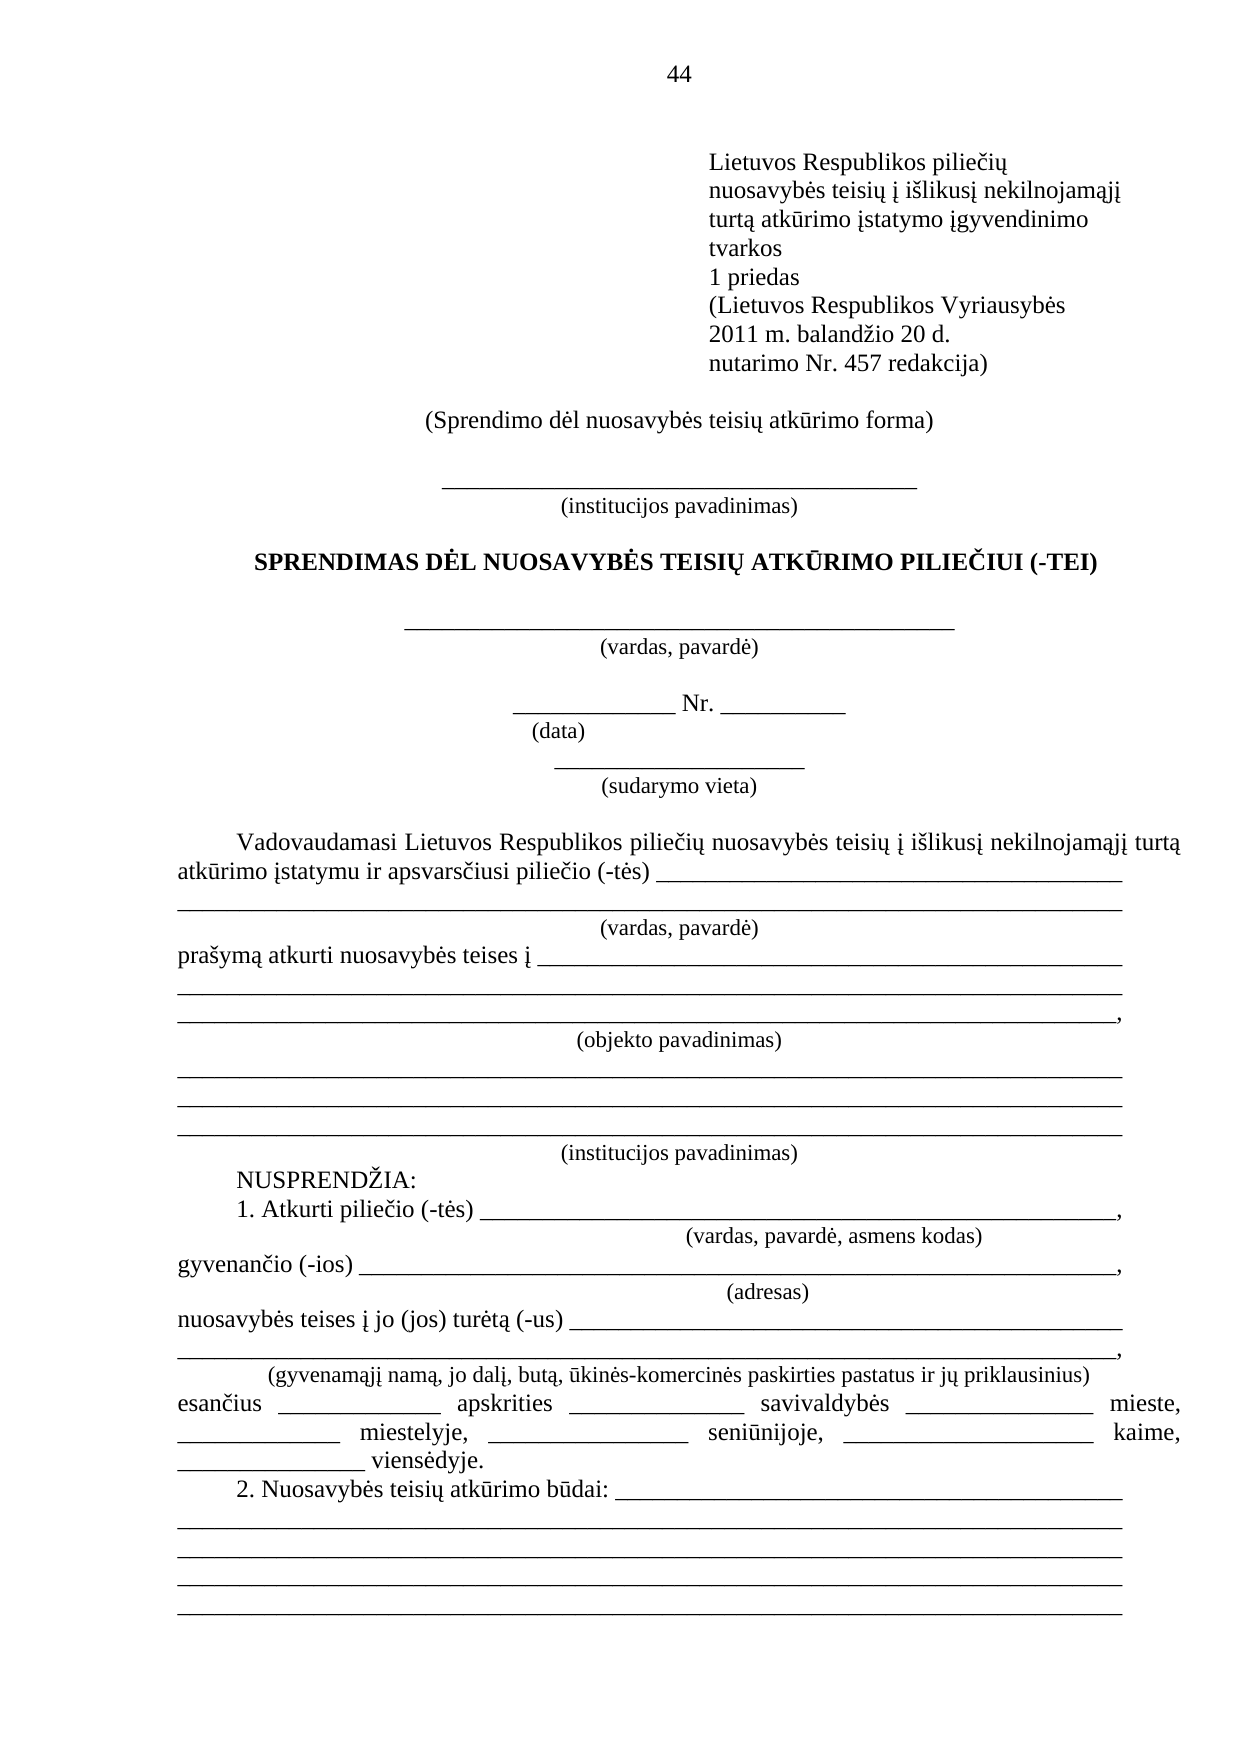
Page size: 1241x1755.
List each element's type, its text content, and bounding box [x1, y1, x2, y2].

text _ [177, 1560, 1181, 1589]
text _ [177, 1110, 1181, 1139]
text (objekto pavadinimas) [177, 1026, 1181, 1052]
text esančius _____________ apskrities ______________ savivaldybės _______________ mieste, _____________ miestelyje, ________________ seniūnijoje, ____________________ kaime, _______________ viensėdyje. [177, 1388, 1181, 1474]
text _____________ Nr. __________ [177, 688, 1181, 717]
text _ , [177, 997, 1181, 1026]
text (institucijos pavadinimas) [177, 492, 1181, 518]
text _ [177, 1532, 1181, 1560]
text Lietuvos Respublikos piliečių [177, 147, 1181, 176]
text (gyvenamąjį namą, jo dalį, butą, ūkinės-komercinės paskirties pastatus ir jų priklausinius) [177, 1362, 1181, 1388]
text _ [177, 885, 1181, 913]
text 1. Atkurti piliečio (-tės) , [177, 1194, 1181, 1223]
text (sudarymo vieta) [177, 772, 1181, 798]
text nutarimo Nr. 457 redakcija) [177, 348, 1181, 377]
text _ [177, 1081, 1181, 1110]
text (Sprendimo dėl nuosavybės teisių atkūrimo forma) [177, 406, 1181, 434]
text (vardas, pavardė, asmens kodas) [487, 1223, 1181, 1249]
text ____________________ [177, 743, 1181, 772]
text ______________________________________ [177, 463, 1181, 492]
text (vardas, pavardė) [177, 633, 1181, 659]
text turtą atkūrimo įstatymo įgyvendinimo [177, 204, 1181, 233]
text _ [177, 969, 1181, 997]
text nusprendžia: [177, 1165, 1181, 1194]
text (vardas, pavardė) [177, 913, 1181, 940]
text (Lietuvos Respublikos Vyriausybės [177, 291, 1181, 319]
text nuosavybės teises į jo (jos) turėtą (-us) [177, 1304, 1181, 1333]
text tvarkos [177, 233, 1181, 262]
text _ [177, 1589, 1181, 1618]
text gyvenančio (-ios) , [177, 1249, 1181, 1278]
text (adresas) [354, 1278, 1181, 1304]
text 2011 m. balandžio 20 d. [177, 319, 1181, 348]
text _ [177, 1503, 1181, 1532]
text prašymą atkurti nuosavybės teises į [177, 940, 1181, 969]
text 2. Nuosavybės teisių atkūrimo būdai: [177, 1474, 1181, 1503]
text (institucijos pavadinimas) [177, 1139, 1181, 1165]
text 1 priedas [177, 262, 1181, 291]
text _ [177, 1052, 1181, 1081]
text nuosavybės teisių į išlikusį nekilnojamąjį [177, 176, 1181, 204]
text Vadovaudamasi Lietuvos Respublikos piliečių nuosavybės teisių į išlikusį nekilnojamąjį turtą atkūrimo įstatymu ir apsvarsčiusi piliečio (-tės) [177, 827, 1181, 885]
text SPRENDIMAS DĖL NUOSAVYBĖS TEISIŲ ATKŪRIMO PILIEČIUI (-TEI) [177, 547, 1181, 576]
text ____________________________________________ [177, 604, 1181, 633]
text _ , [177, 1333, 1181, 1362]
text (data) [532, 717, 1181, 743]
